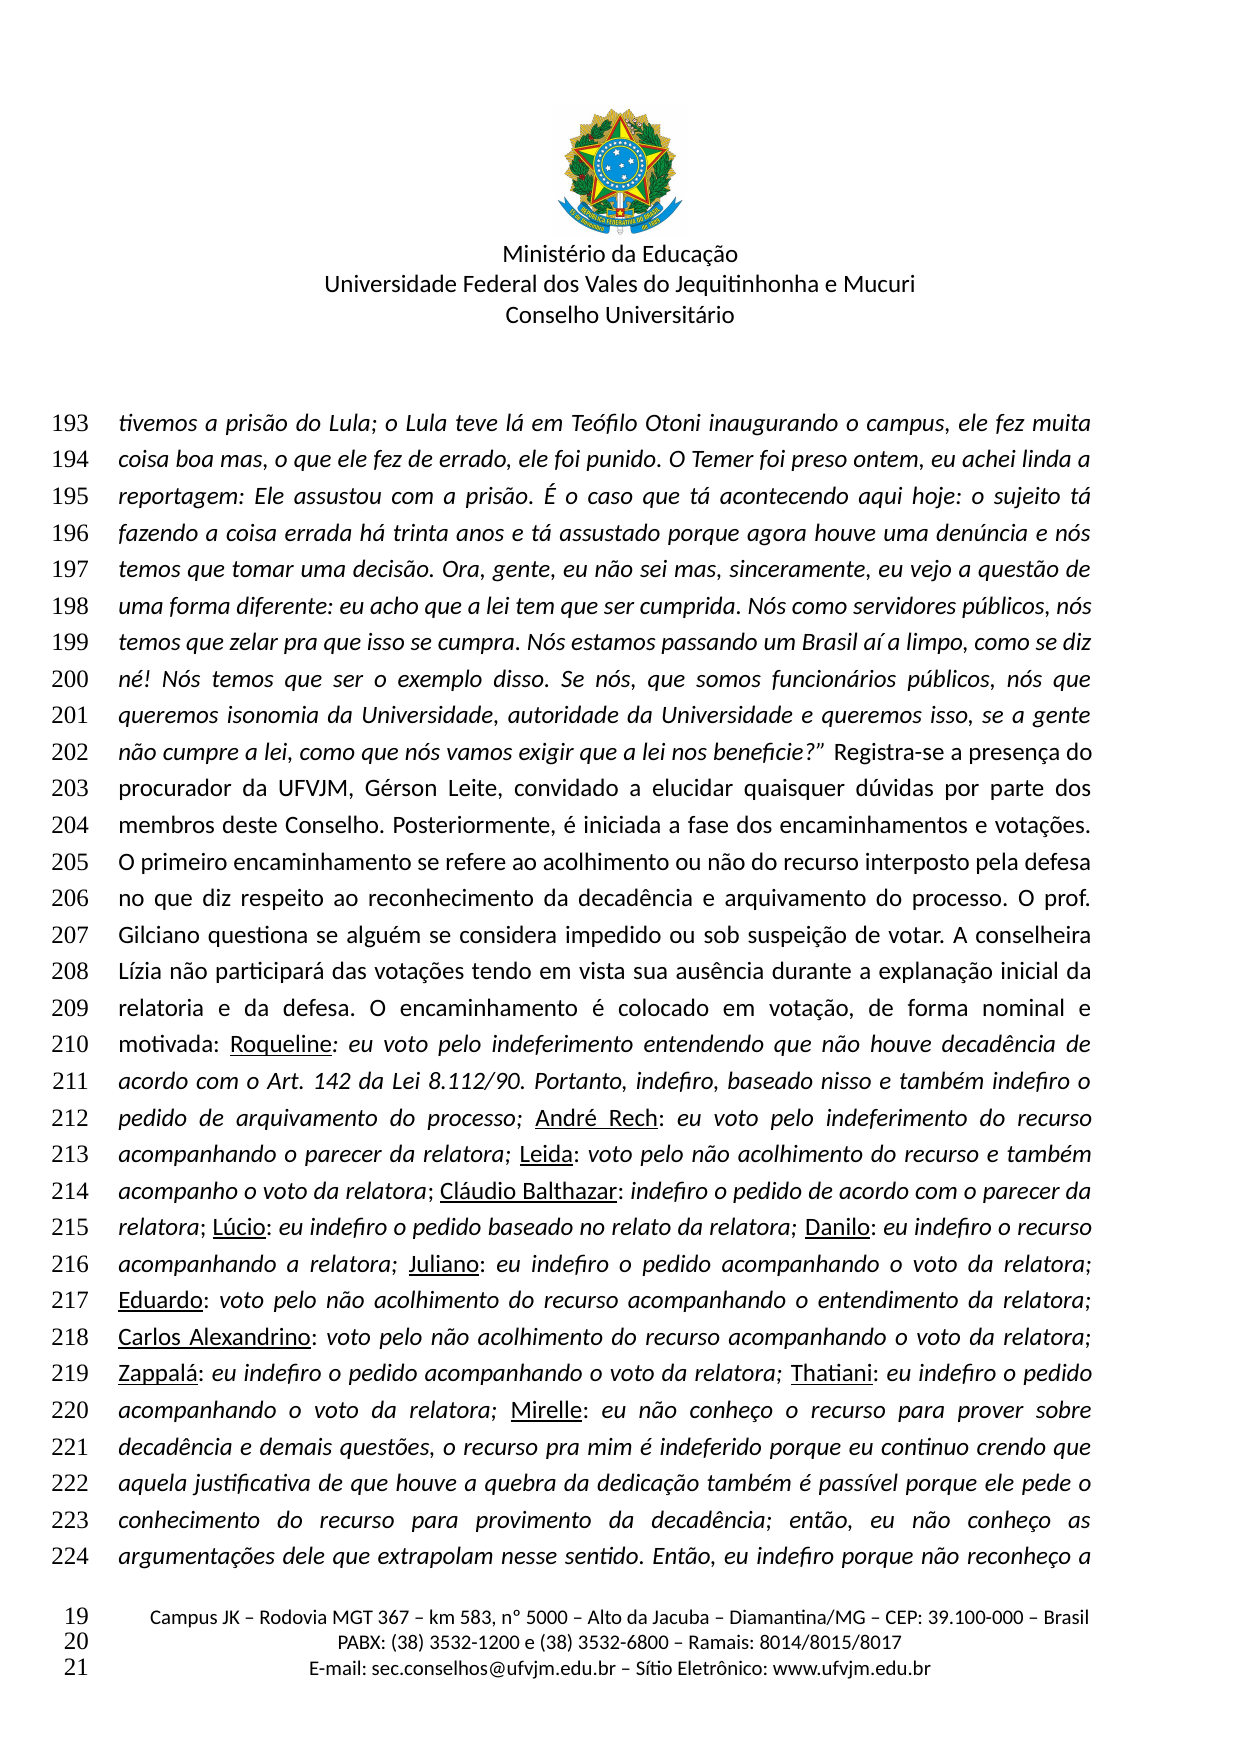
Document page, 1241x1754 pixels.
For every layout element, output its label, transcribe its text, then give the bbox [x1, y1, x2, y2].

text tivemos a prisão do Lula; o Lula teve lá em Teófilo Otoni inaugurando o campus, ele fez muita coisa boa mas, o que ele fez de errado, ele foi punido. O Temer foi preso ontem, eu achei linda a reportagem: Ele assustou com a prisão. É o caso que tá acontecendo aqui hoje: o sujeito tá fazendo a coisa errada há trinta anos e tá assustado porque agora houve uma denúncia e nós temos que tomar uma decisão. Ora, gente, eu não sei mas, sinceramente, eu vejo a questão de uma forma diferente: eu acho que a lei tem que ser cumprida. Nós como servidores públicos, nós temos que zelar pra que isso se cumpra. Nós estamos passando um Brasil aí a limpo, como se diz né! Nós temos que ser o exemplo disso. Se nós, que somos funcionários públicos, nós que queremos isonomia da Universidade, autoridade da Universidade e queremos isso, se a gente não cumpre a lei, como que nós vamos exigir que a lei nos beneficie?” Registra-se a presença do procurador da UFVJM, Gérson Leite, convidado a elucidar quaisquer dúvidas por parte dos membros deste Conselho. Posteriormente, é iniciada a fase dos encaminhamentos e votações. O primeiro encaminhamento se refere ao acolhimento ou não do recurso interposto pela defesa no que diz respeito ao reconhecimento da decadência e arquivamento do processo. O prof. Gilciano questiona se alguém se considera impedido ou sob suspeição de votar. A conselheira Lízia não participará das votações tendo em vista sua ausência durante a explanação inicial da relatoria e da defesa. O encaminhamento é colocado em votação, de forma nominal e motivada: Roqueline: eu voto pelo indeferimento entendendo que não houve decadência de acordo com o Art. 142 da Lei 8.112/90. Portanto, indefiro, baseado nisso e também indefiro o pedido de arquivamento do processo; André Rech: eu voto pelo indeferimento do recurso acompanhando o parecer da relatora; Leida: voto pelo não acolhimento do recurso e também acompanho o voto da relatora; Cláudio Balthazar: indefiro o pedido de acordo com o parecer da relatora; Lúcio: eu indefiro o pedido baseado no relato da relatora; Danilo: eu indefiro o recurso acompanhando a relatora; Juliano: eu indefiro o pedido acompanhando o voto da relatora; Eduardo: voto pelo não acolhimento do recurso acompanhando o entendimento da relatora; Carlos Alexandrino: voto pelo não acolhimento do recurso acompanhando o voto da relatora; Zappalá: eu indefiro o pedido acompanhando o voto da relatora; Thatiani: eu indefiro o pedido acompanhando o voto da relatora; Mirelle: eu não conheço o recurso para prover sobre decadência e demais questões, o recurso pra mim é indeferido porque eu continuo crendo que aquela justificativa de que houve a quebra da dedicação também é passível porque ele pede o conhecimento do recurso para provimento da decadência; então, eu não conheço as argumentações dele que extrapolam nesse sentido. Então, eu indefiro porque não reconheço a [118, 407, 1093, 1571]
picture [553, 105, 687, 238]
